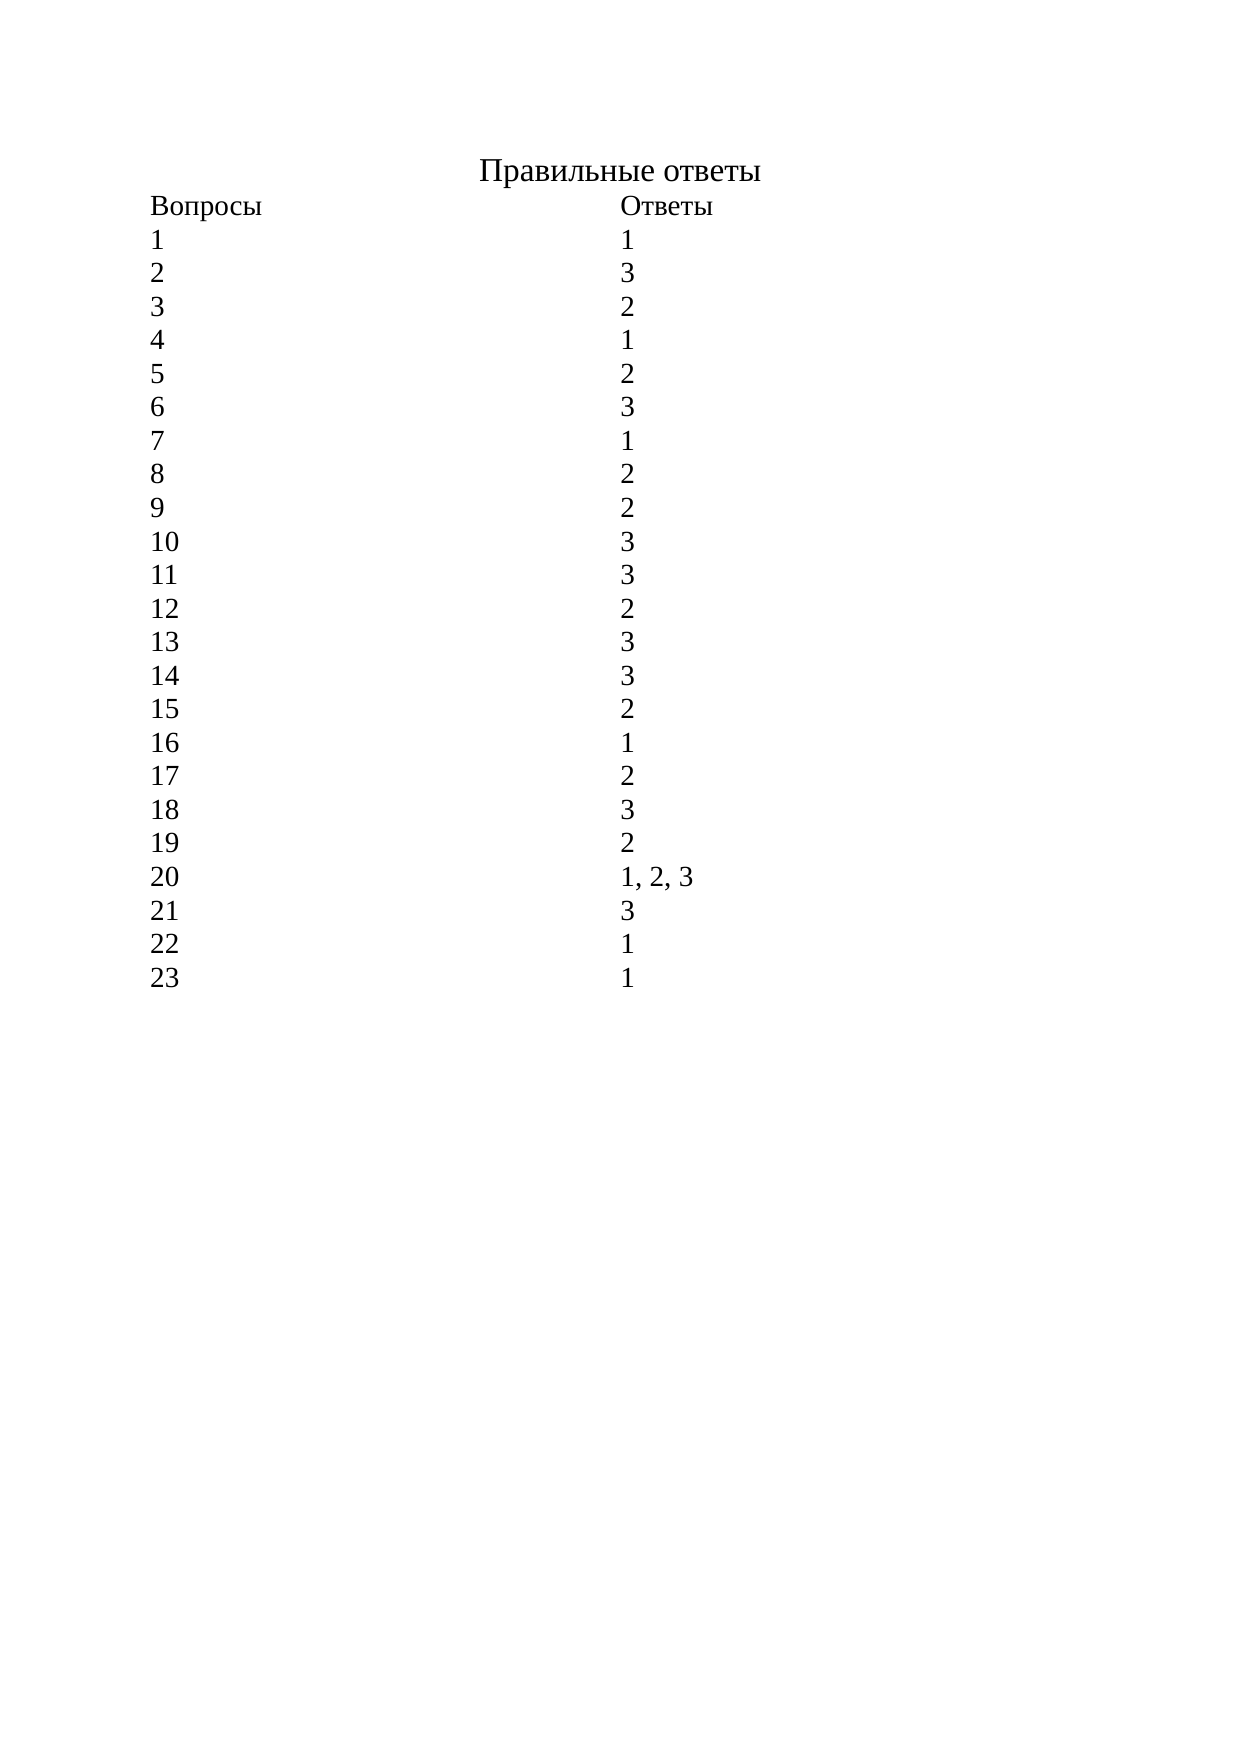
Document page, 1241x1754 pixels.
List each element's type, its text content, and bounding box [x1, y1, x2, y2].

table_cell 2 [150, 255, 620, 289]
table_cell 12 [150, 591, 620, 624]
table_cell 22 [150, 926, 620, 960]
table_header Вопросы [150, 188, 620, 222]
table_cell 3 [620, 792, 1090, 826]
table_cell 2 [620, 356, 1090, 389]
table_cell 9 [150, 490, 620, 524]
table_cell 2 [620, 457, 1090, 490]
table_cell 2 [620, 759, 1090, 792]
table_cell 11 [150, 557, 620, 591]
table_cell 23 [150, 960, 620, 993]
table_cell 2 [620, 490, 1090, 524]
table_cell 1 [620, 222, 1090, 255]
table_cell 17 [150, 759, 620, 792]
table_cell 1 [150, 222, 620, 255]
table_cell 1 [620, 323, 1090, 356]
table_cell 6 [150, 390, 620, 423]
table_cell 1, 2, 3 [620, 859, 1090, 893]
table_cell 3 [620, 390, 1090, 423]
table_cell 2 [620, 691, 1090, 725]
table_cell 2 [620, 289, 1090, 322]
table_cell 3 [620, 893, 1090, 926]
table_cell 3 [620, 524, 1090, 557]
table_cell 14 [150, 658, 620, 691]
table_cell 3 [620, 658, 1090, 691]
table_cell 21 [150, 893, 620, 926]
table_cell 10 [150, 524, 620, 557]
table_cell 15 [150, 691, 620, 725]
table_cell 20 [150, 859, 620, 893]
table_cell 3 [150, 289, 620, 322]
table_cell 2 [620, 826, 1090, 859]
table_cell 8 [150, 457, 620, 490]
table_cell 1 [620, 725, 1090, 758]
table_cell 4 [150, 323, 620, 356]
table_cell 13 [150, 624, 620, 658]
table_cell 5 [150, 356, 620, 389]
table_header Ответы [620, 188, 1090, 222]
text Правильные ответы [150, 150, 1090, 188]
table_cell 3 [620, 255, 1090, 289]
table_cell 16 [150, 725, 620, 758]
table_cell 2 [620, 591, 1090, 624]
table_cell 19 [150, 826, 620, 859]
table_cell 1 [620, 926, 1090, 960]
table_cell 3 [620, 624, 1090, 658]
table_cell 3 [620, 557, 1090, 591]
table_cell 1 [620, 423, 1090, 457]
table_cell 1 [620, 960, 1090, 993]
table_cell 7 [150, 423, 620, 457]
table_cell 18 [150, 792, 620, 826]
